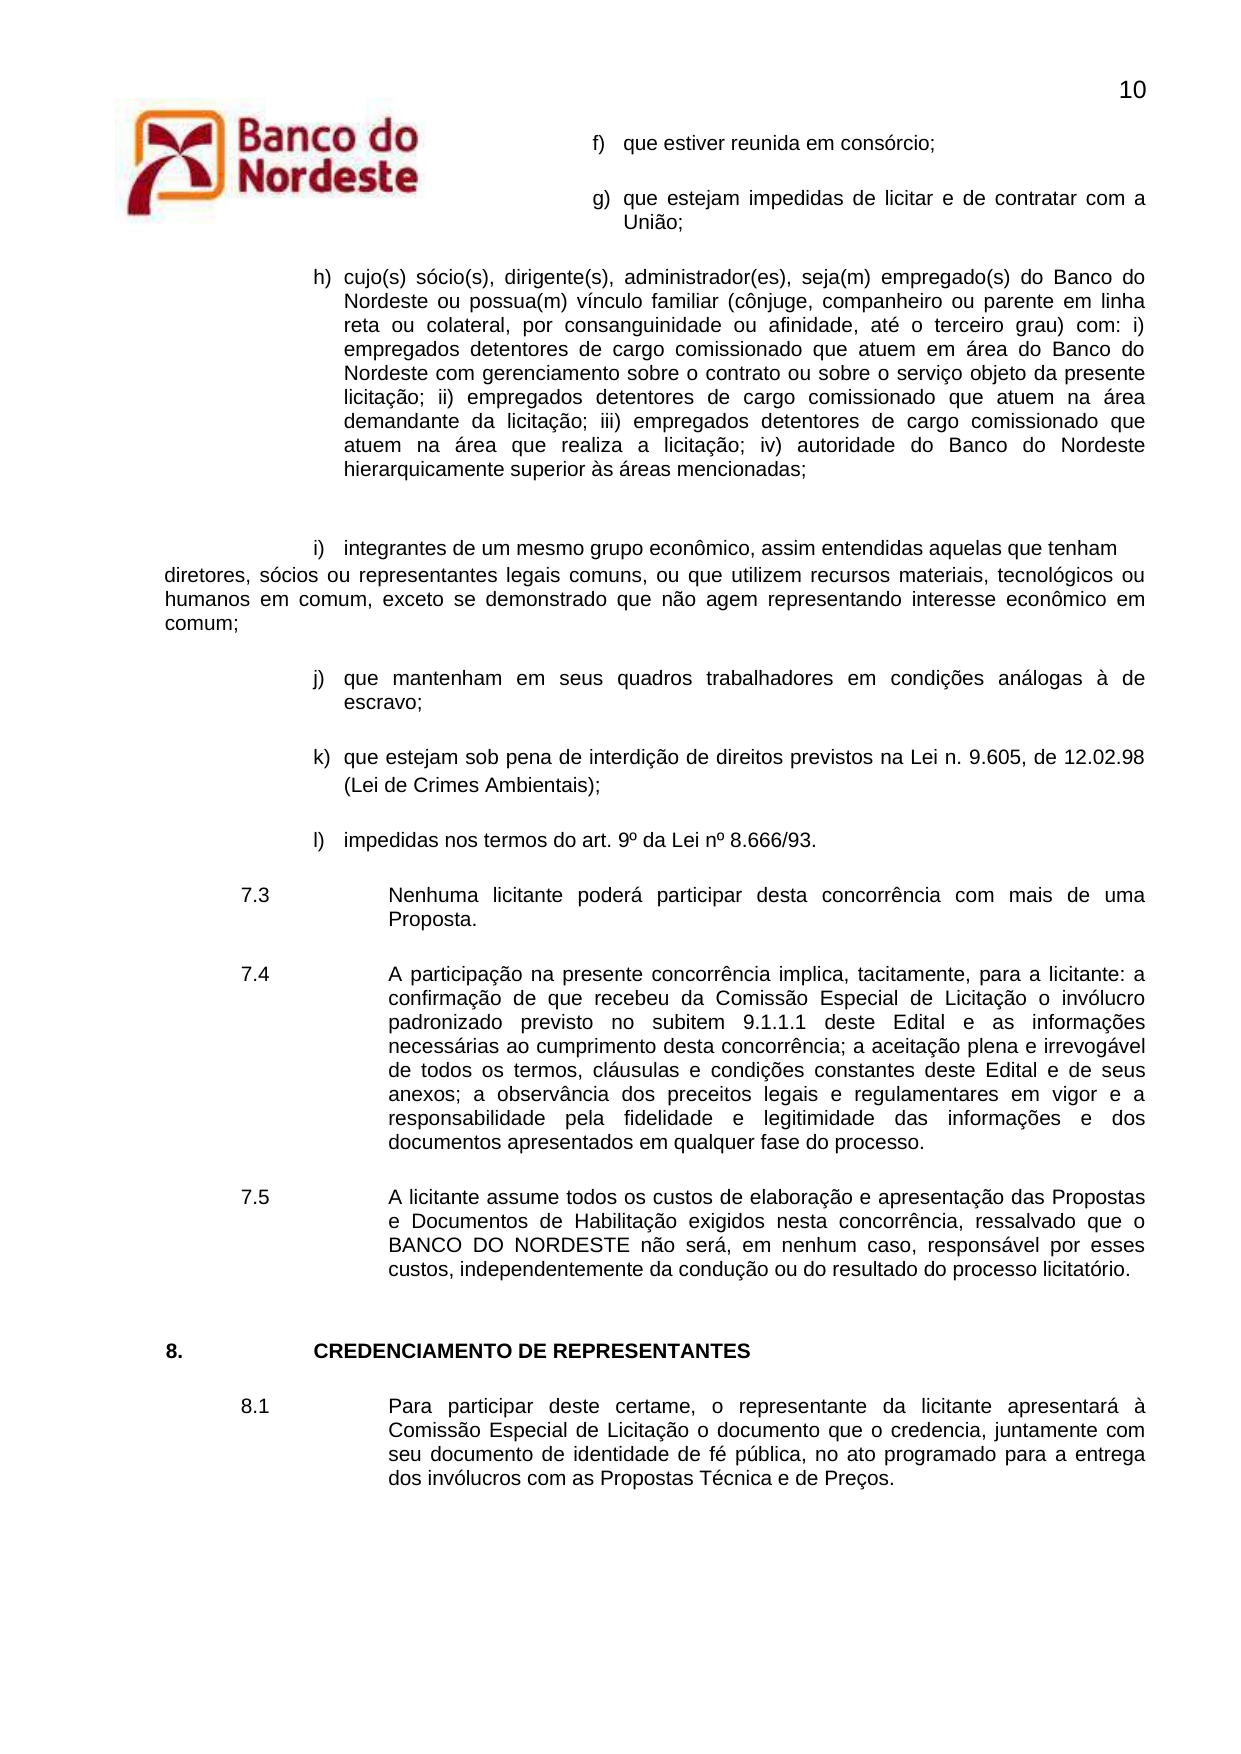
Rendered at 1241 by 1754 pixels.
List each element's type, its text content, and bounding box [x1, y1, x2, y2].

list CREDENCIAMENTO DE REPRESENTANTES [166, 1339, 1146, 1363]
list integrantes de um mesmo grupo econômico, assim entendidas aquelas que tenham [313, 535, 1146, 559]
list que mantenham em seus quadros trabalhadores em condições análogas à de escravo; [313, 666, 1146, 714]
list Nenhuma licitante poderá participar desta concorrência com mais de uma Proposta. [241, 883, 1146, 931]
list cujo(s) sócio(s), dirigente(s), administrador(es), seja(m) empregado(s) do Banco do Nordeste ou possua(m) vínculo familiar (cônjuge, companheiro ou parente em linha reta ou colateral, por consanguinidade ou afinidade, até o terceiro grau) com: i) empregados detentores de cargo comissionado que atuem em área do Banco do Nordeste com gerenciamento sobre o contrato ou sobre o serviço objeto da presente licitação; ii) empregados detentores de cargo comissionado que atuem na área demandante da licitação; iii) empregados detentores de cargo comissionado que atuem na área que realiza a licitação; iv) autoridade do Banco do Nordeste hierarquicamente superior às áreas mencionadas; [313, 265, 1146, 480]
text diretores, sócios ou representantes legais comuns, ou que utilizem recursos materiais, tecnológicos ou humanos em comum, exceto se demonstrado que não agem representando interesse econômico em comum; [164, 563, 1146, 635]
list Para participar deste certame, o representante da licitante apresentará à Comissão Especial de Licitação o documento que o credencia, juntamente com seu documento de identidade de fé pública, no ato programado para a entrega dos invólucros com as Propostas Técnica e de Preços. [241, 1394, 1146, 1490]
list que estiver reunida em consórcio; [313, 131, 1146, 155]
list A participação na presente concorrência implica, tacitamente, para a licitante: a confirmação de que recebeu da Comissão Especial de Licitação o invólucro padronizado previsto no subitem 9.1.1.1 deste Edital e as informações necessárias ao cumprimento desta concorrência; a aceitação plena e irrevogável de todos os termos, cláusulas e condições constantes deste Edital e de seus anexos; a observância dos preceitos legais e regulamentares em vigor e a responsabilidade pela fidelidade e legitimidade das informações e dos documentos apresentados em qualquer fase do processo. [241, 962, 1146, 1154]
list impedidas nos termos do art. 9º da Lei nº 8.666/93. [313, 828, 1146, 852]
list que estejam impedidas de licitar e de contratar com a União; [313, 186, 1146, 234]
list que estejam sob pena de interdição de direitos previstos na Lei n. 9.605, de 12.02.98 (Lei de Crimes Ambientais); [313, 744, 1146, 797]
picture [115, 98, 426, 225]
list A licitante assume todos os custos de elaboração e apresentação das Propostas e Documentos de Habilitação exigidos nesta concorrência, ressalvado que o BANCO DO NORDESTE não será, em nenhum caso, responsável por esses custos, independentemente da condução ou do resultado do processo licitatório. [241, 1184, 1146, 1280]
